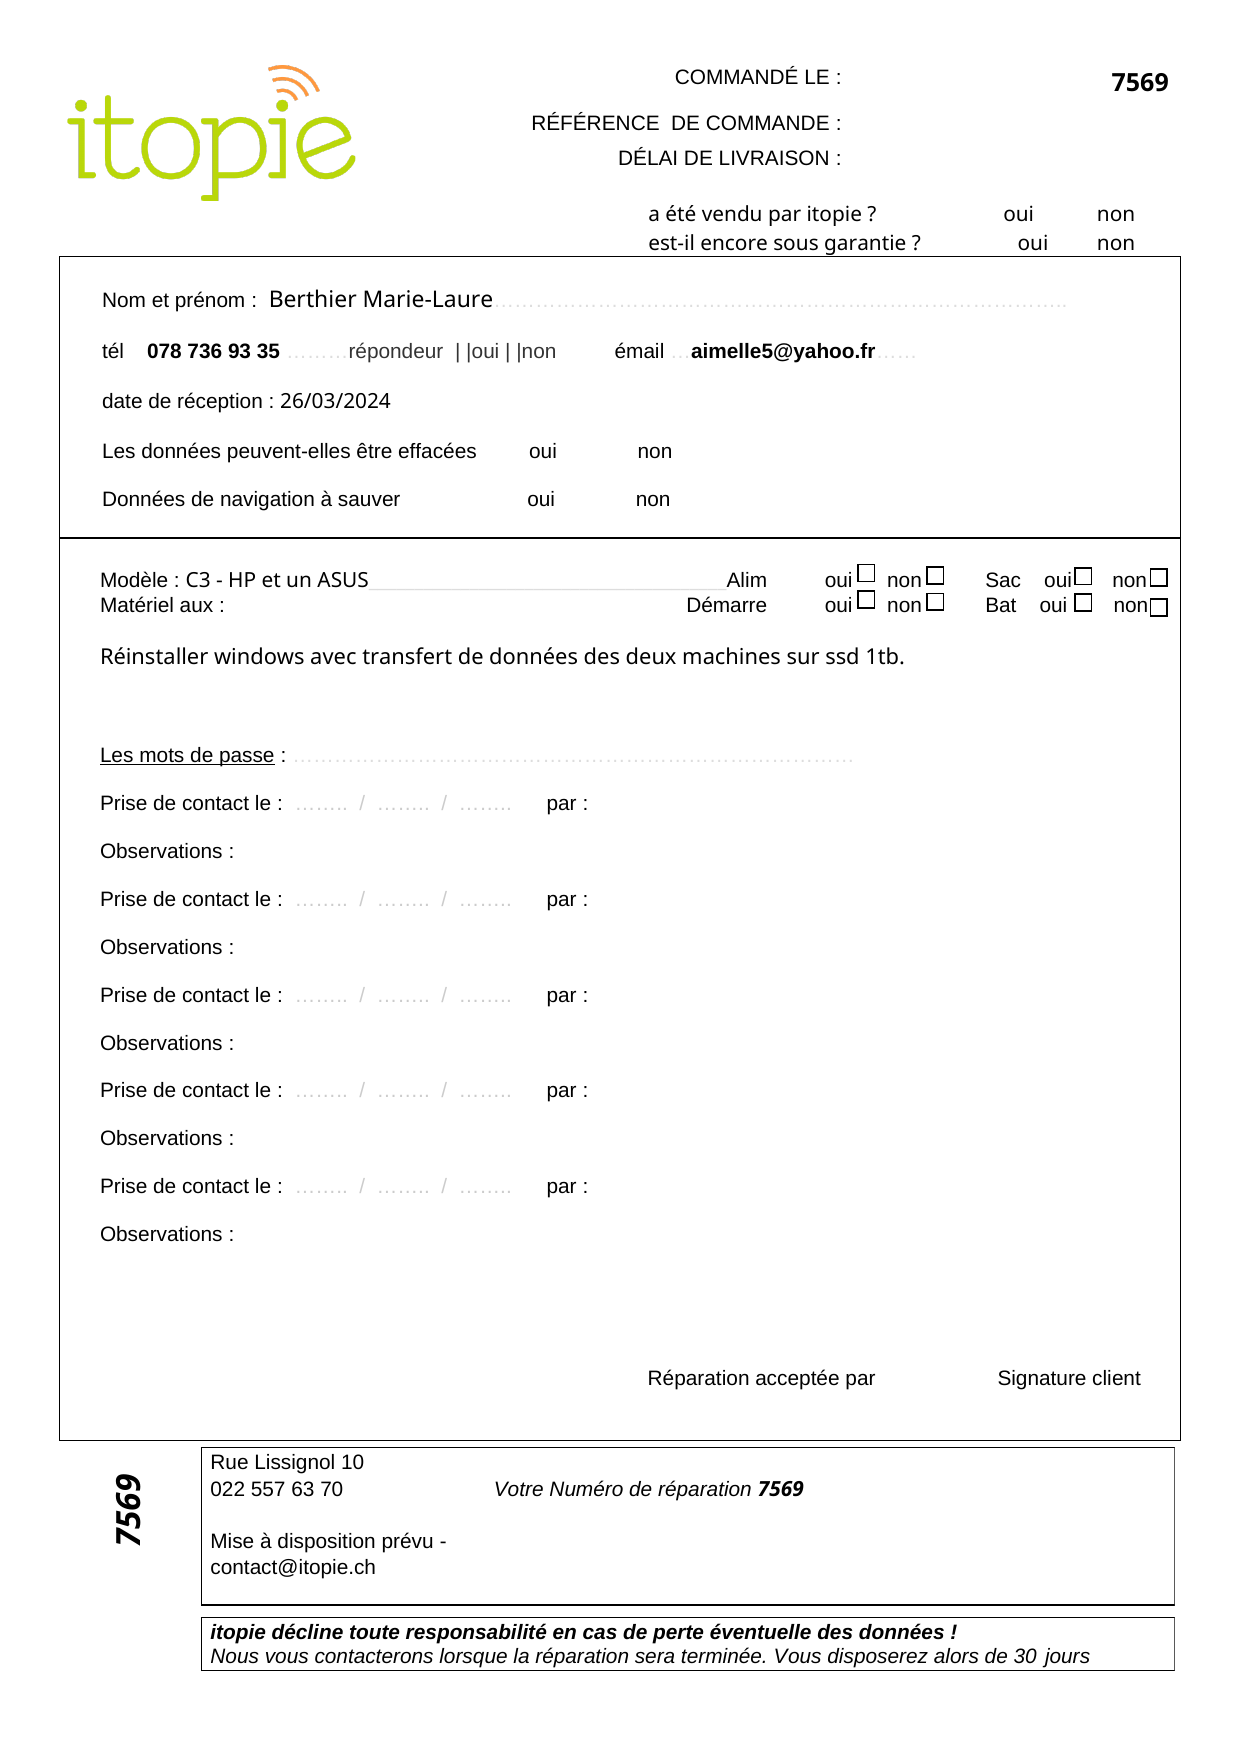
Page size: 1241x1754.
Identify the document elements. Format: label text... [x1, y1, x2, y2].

table_header 7569 [59, 1441, 195, 1677]
text Réinstaller windows avec transfert de données des deux machines sur ssd 1tb. [60, 638, 1180, 671]
text Prise de contact le : …….. / …….. / …….. par : [60, 883, 1180, 911]
text tél 078 736 93 35 ………répondeur | |oui | |non émail …aimelle5@yahoo.fr…… [60, 335, 1180, 362]
table_cell DÉLAI DE LIVRAISON : [490, 140, 847, 175]
text Observations : [60, 1027, 1180, 1054]
text Prise de contact le : …….. / …….. / …….. par : [60, 1171, 1180, 1198]
text a été vendu par itopie ? oui non [59, 199, 1181, 228]
text Nom et prénom : Berthier Marie-Laure……………………………………………………………………….. [60, 280, 1180, 314]
table_header 7569 [847, 59, 1180, 104]
text Les mots de passe : ……………………………………………………………………… [60, 740, 1180, 767]
text Prise de contact le : …….. / …….. / …….. par : [60, 979, 1180, 1006]
text Prise de contact le : …….. / …….. / …….. par : [60, 788, 1180, 815]
table_header COMMANDÉ LE : [490, 59, 847, 104]
text Observations : [60, 931, 1180, 958]
text Observations : [60, 1123, 1180, 1150]
text Matériel aux : Démarre oui non Bat oui non [60, 590, 1180, 617]
table_header Rue Lissignol 10 022 557 63 70 Votre Numéro de réparation 7569 Mise à disposition prévu - contact@itopie.ch [195, 1441, 1180, 1611]
table_cell RÉFÉRENCE DE COMMANDE : [490, 105, 847, 140]
text Prise de contact le : …….. / …….. / …….. par : [60, 1075, 1180, 1102]
table_cell [847, 140, 1180, 175]
text Observations : [60, 1219, 1180, 1246]
table_cell [847, 105, 1180, 140]
text Les données peuvent-elles être effacées oui non [60, 436, 1180, 463]
text Données de navigation à sauver oui non [60, 484, 1180, 511]
picture [67, 65, 356, 201]
text date de réception : 26/03/2024 [60, 383, 1180, 415]
table_cell itopie décline toute responsabilité en cas de perte éventuelle des données ! Nous vous contacterons lorsque la réparation sera terminée. Vous disposerez alors de 30 jours [195, 1611, 1180, 1677]
text Modèle : C3 - HP et un ASUS Alim oui non Sac oui non [60, 562, 856, 590]
text Modèle : C3 - HP et un ASUS Alim oui non Sac oui non [879, 562, 925, 590]
text Modèle : C3 - HP et un ASUS Alim oui non Sac oui non [948, 562, 1180, 590]
text Réparation acceptée par Signature client [60, 1363, 1180, 1390]
text Observations : [60, 836, 1180, 863]
text est-il encore sous garantie ? oui non [59, 228, 1181, 256]
